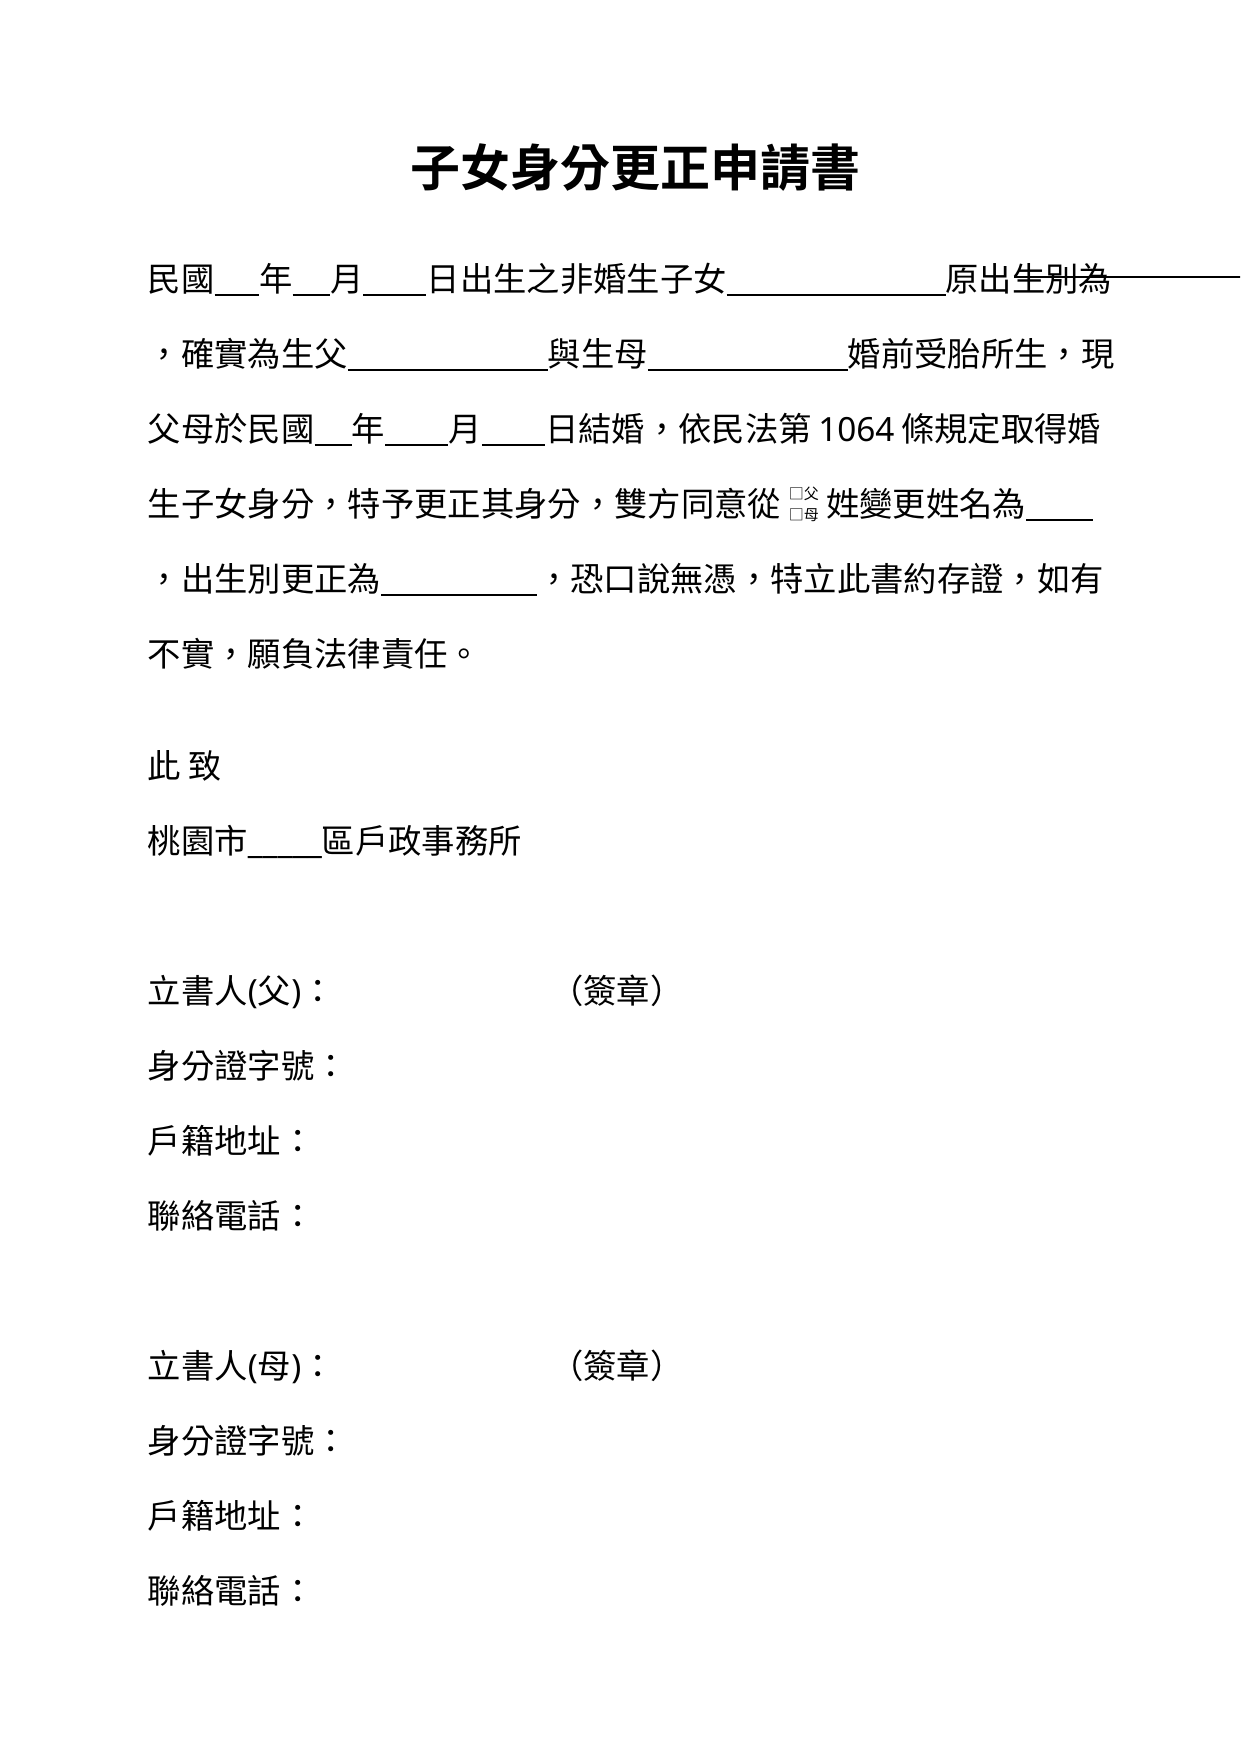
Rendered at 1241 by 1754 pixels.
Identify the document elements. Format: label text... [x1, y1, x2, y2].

text 民國 年 月 日出生之非婚生子女 原出生別為 ，確實為生父 與生母 婚前受胎所生，現父母於民國 年 月 日結婚，依民法第1064條規定取得婚生子女身分，特予更正其身分，雙方同意從 □父□母 姓變更姓名為 ，出生別更正為 ，恐口說無憑，特立此書約存證，如有不實，願負法律責任。 [148, 239, 1122, 689]
text 戶籍地址： [148, 1102, 1122, 1177]
text 立書人(母)： （簽章） [148, 1327, 1122, 1402]
text 聯絡電話： [148, 1177, 1122, 1252]
text 身分證字號： [148, 1027, 1122, 1102]
text 身分證字號： [148, 1402, 1122, 1477]
text 聯絡電話： [148, 1552, 1122, 1627]
text 此 致 [148, 727, 1122, 802]
text 桃園市_____區戶政事務所 [148, 802, 1122, 877]
text 子女身分更正申請書 [148, 127, 1122, 202]
text 戶籍地址： [148, 1477, 1122, 1552]
text 立書人(父)： （簽章） [148, 952, 1122, 1027]
